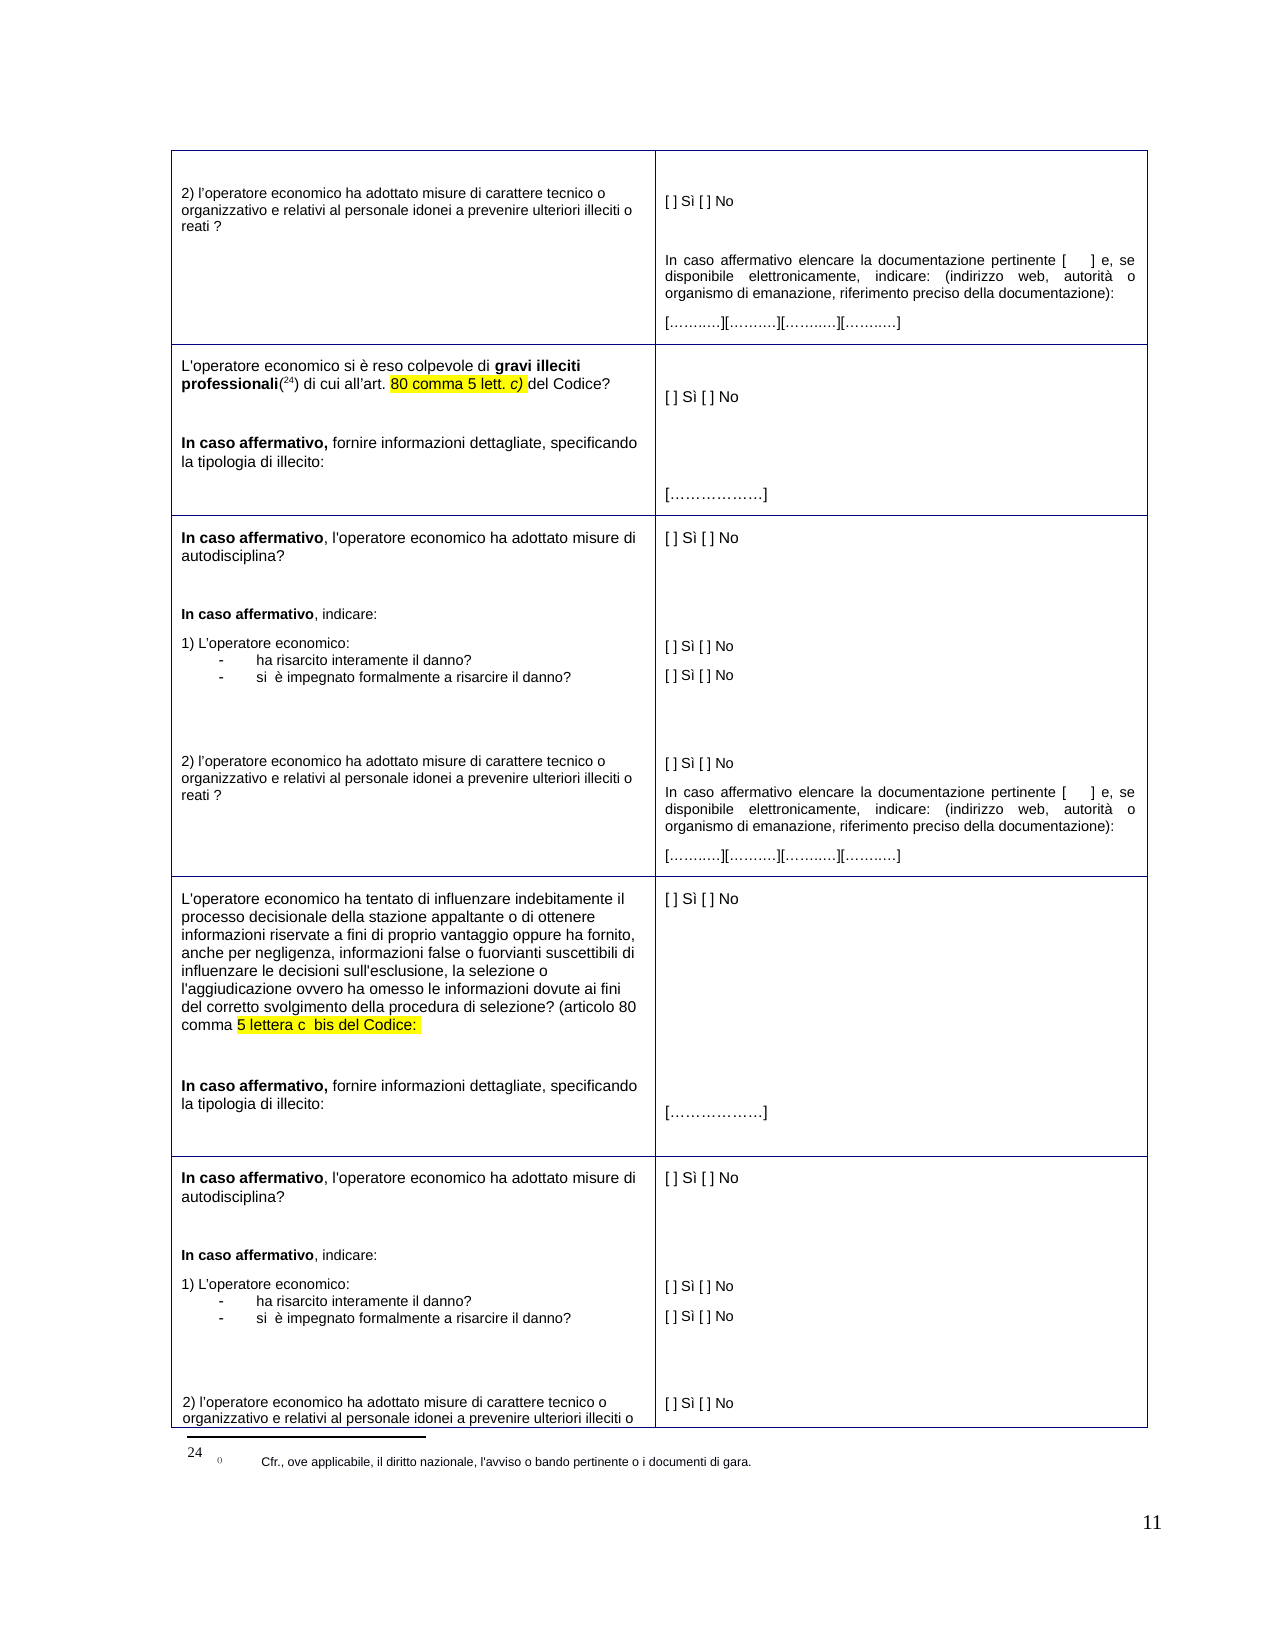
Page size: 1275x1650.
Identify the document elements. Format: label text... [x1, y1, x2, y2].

table_cell In caso affermativo, l'operatore economico ha adottato misure di autodisciplina? In caso affermativo, indicare: 1) L’operatore economico: ha risarcito interamente il danno? si è impegnato formalmente a risarcire il danno? 2) l’operatore economico ha adottato misure di carattere tecnico o organizzativo e relativi al personale idonei a prevenire ulteriori illeciti o reati ? [172, 516, 655, 876]
table_cell L'operatore economico ha tentato di influenzare indebitamente il processo decisionale della stazione appaltante o di ottenere informazioni riservate a fini di proprio vantaggio oppure ha fornito, anche per negligenza, informazioni false o fuorvianti suscettibili di influenzare le decisioni sull'esclusione, la selezione o l'aggiudicazione ovvero ha omesso le informazioni dovute ai fini del corretto svolgimento della procedura di selezione? (articolo 80 comma 5 lettera c bis del Codice: In caso affermativo, fornire informazioni dettagliate, specificando la tipologia di illecito: [172, 877, 655, 1156]
table_cell [ ] Sì [ ] No In caso affermativo elencare la documentazione pertinente [ ] e, se disponibile elettronicamente, indicare: (indirizzo web, autorità o organismo di emanazione, riferimento preciso della documentazione): [……..…][…….…][……..…][……..…] [656, 151, 1147, 343]
table_cell [ ] Sì [ ] No [ ] Sì [ ] No [ ] Sì [ ] No [ ] Sì [ ] No [656, 1157, 1147, 1427]
table_cell In caso affermativo, l'operatore economico ha adottato misure di autodisciplina? In caso affermativo, indicare: 1) L’operatore economico: ha risarcito interamente il danno? si è impegnato formalmente a risarcire il danno? 2) l’operatore economico ha adottato misure di carattere tecnico o organizzativo e relativi al personale idonei a prevenire ulteriori illeciti o [172, 1157, 655, 1427]
table_cell 2) l’operatore economico ha adottato misure di carattere tecnico o organizzativo e relativi al personale idonei a prevenire ulteriori illeciti o reati ? [172, 151, 655, 343]
table_cell [ ] Sì [ ] No [………………] [656, 345, 1147, 515]
table_cell L'operatore economico si è reso colpevole di gravi illeciti professionali() di cui all’art. 80 comma 5 lett. c) del Codice? In caso affermativo, fornire informazioni dettagliate, specificando la tipologia di illecito: [172, 345, 655, 515]
table_cell [ ] Sì [ ] No [ ] Sì [ ] No [ ] Sì [ ] No [ ] Sì [ ] No In caso affermativo elencare la documentazione pertinente [ ] e, se disponibile elettronicamente, indicare: (indirizzo web, autorità o organismo di emanazione, riferimento preciso della documentazione): [……..…][…….…][……..…][……..…] [656, 516, 1147, 876]
table_cell [ ] Sì [ ] No [………………] [656, 877, 1147, 1156]
